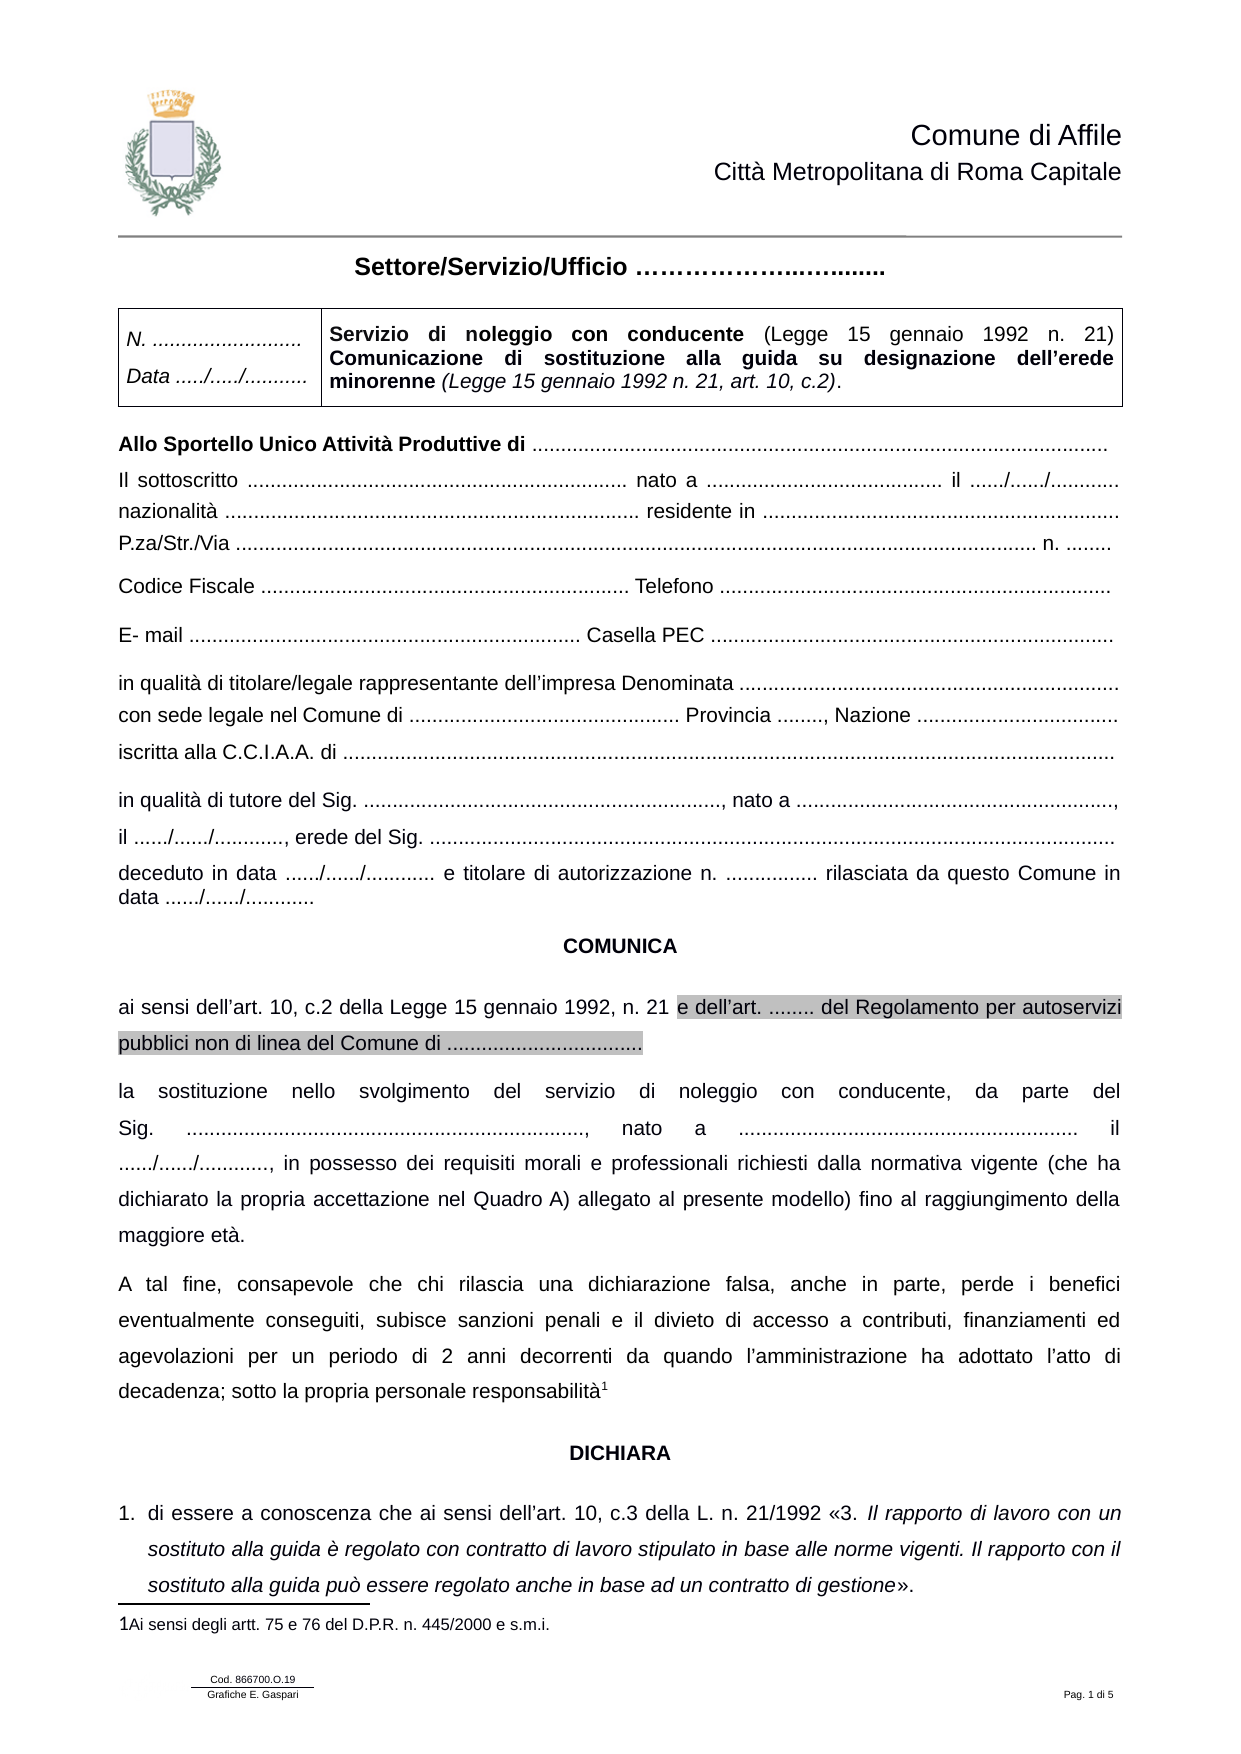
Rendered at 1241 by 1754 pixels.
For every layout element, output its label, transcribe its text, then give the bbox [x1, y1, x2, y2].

text Settore/Servizio/Ufficio ………………...…........ [118, 252, 1122, 281]
text il ....../....../............, erede del Sig. ....................................................................................................................... [118, 825, 1122, 849]
text Città Metropolitana di Roma Capitale [224, 157, 1122, 185]
text Comune di Affile [224, 118, 1122, 152]
table_header N. .......................... Data ...../...../........... [119, 309, 321, 406]
text iscritta alla C.C.I.A.A. di ...................................................................................................................................... [118, 740, 1122, 764]
text con sede legale nel Comune di ............................................... Provincia ........, Nazione ................................... [118, 703, 1122, 727]
text COMUNICA [118, 934, 1122, 958]
list di essere a conoscenza che ai sensi dell’art. 10, c.3 della L. n. 21/1992 «3. Il rapporto di lavoro con un sostituto alla guida è regolato con contratto di lavoro stipulato in base alle norme vigenti. Il rapporto con il sostituto alla guida può essere regolato anche in base ad un contratto di gestione». [118, 1501, 1122, 1597]
table_header Servizio di noleggio con conducente (Legge 15 gennaio 1992 n. 21) Comunicazione di sostituzione alla guida su designazione dell’erede minorenne (Legge 15 gennaio 1992 n. 21, art. 10, c.2). [322, 309, 1122, 406]
text A tal fine, consapevole che chi rilascia una dichiarazione falsa, anche in parte, perde i benefici eventualmente conseguiti, subisce sanzioni penali e il divieto di accesso a contributi, finanziamenti ed agevolazioni per un periodo di 2 anni decorrenti da quando l’amministrazione ha adottato l’atto di decadenza; sotto la propria personale responsabilità [118, 1272, 1122, 1403]
text deceduto in data ....../....../............ e titolare di autorizzazione n. ................ rilasciata da questo Comune in data ....../....../............ [118, 861, 1122, 909]
text Codice Fiscale ................................................................ Telefono .................................................................... [118, 574, 1122, 598]
text la sostituzione nello svolgimento del servizio di noleggio con conducente, da parte del Sig. ....................................................................., nato a ........................................................... il ....../....../............, in possesso dei requisiti morali e professionali richiesti dalla normativa vigente (che ha dichiarato la propria accettazione nel Quadro A) allegato al presente modello) fino al raggiungimento della maggiore età. [118, 1079, 1122, 1247]
text Il sottoscritto .................................................................. nato a ......................................... il ....../....../............ nazionalità ........................................................................ residente in .............................................................. P.za/Str./Via ........................................................................................................................................... n. ........ [118, 468, 1122, 554]
text ai sensi dell’art. 10, c.2 della Legge 15 gennaio 1992, n. 21 e dell’art. ........ del Regolamento per autoservizi pubblici non di linea del Comune di .................................. [118, 995, 1122, 1055]
text Ai sensi degli artt. 75 e 76 del D.P.R. n. 445/2000 e s.m.i. [118, 1610, 1122, 1636]
text Allo Sportello Unico Attività Produttive di .................................................................................................... [118, 432, 1122, 456]
text in qualità di titolare/legale rappresentante dell’impresa Denominata .................................................................. [118, 671, 1122, 695]
subtitle DICHIARA [118, 1440, 1122, 1464]
picture [122, 87, 224, 219]
text E- mail .................................................................... Casella PEC ...................................................................... [118, 623, 1122, 647]
text in qualità di tutore del Sig. .............................................................., nato a ......................................................., [118, 788, 1122, 812]
